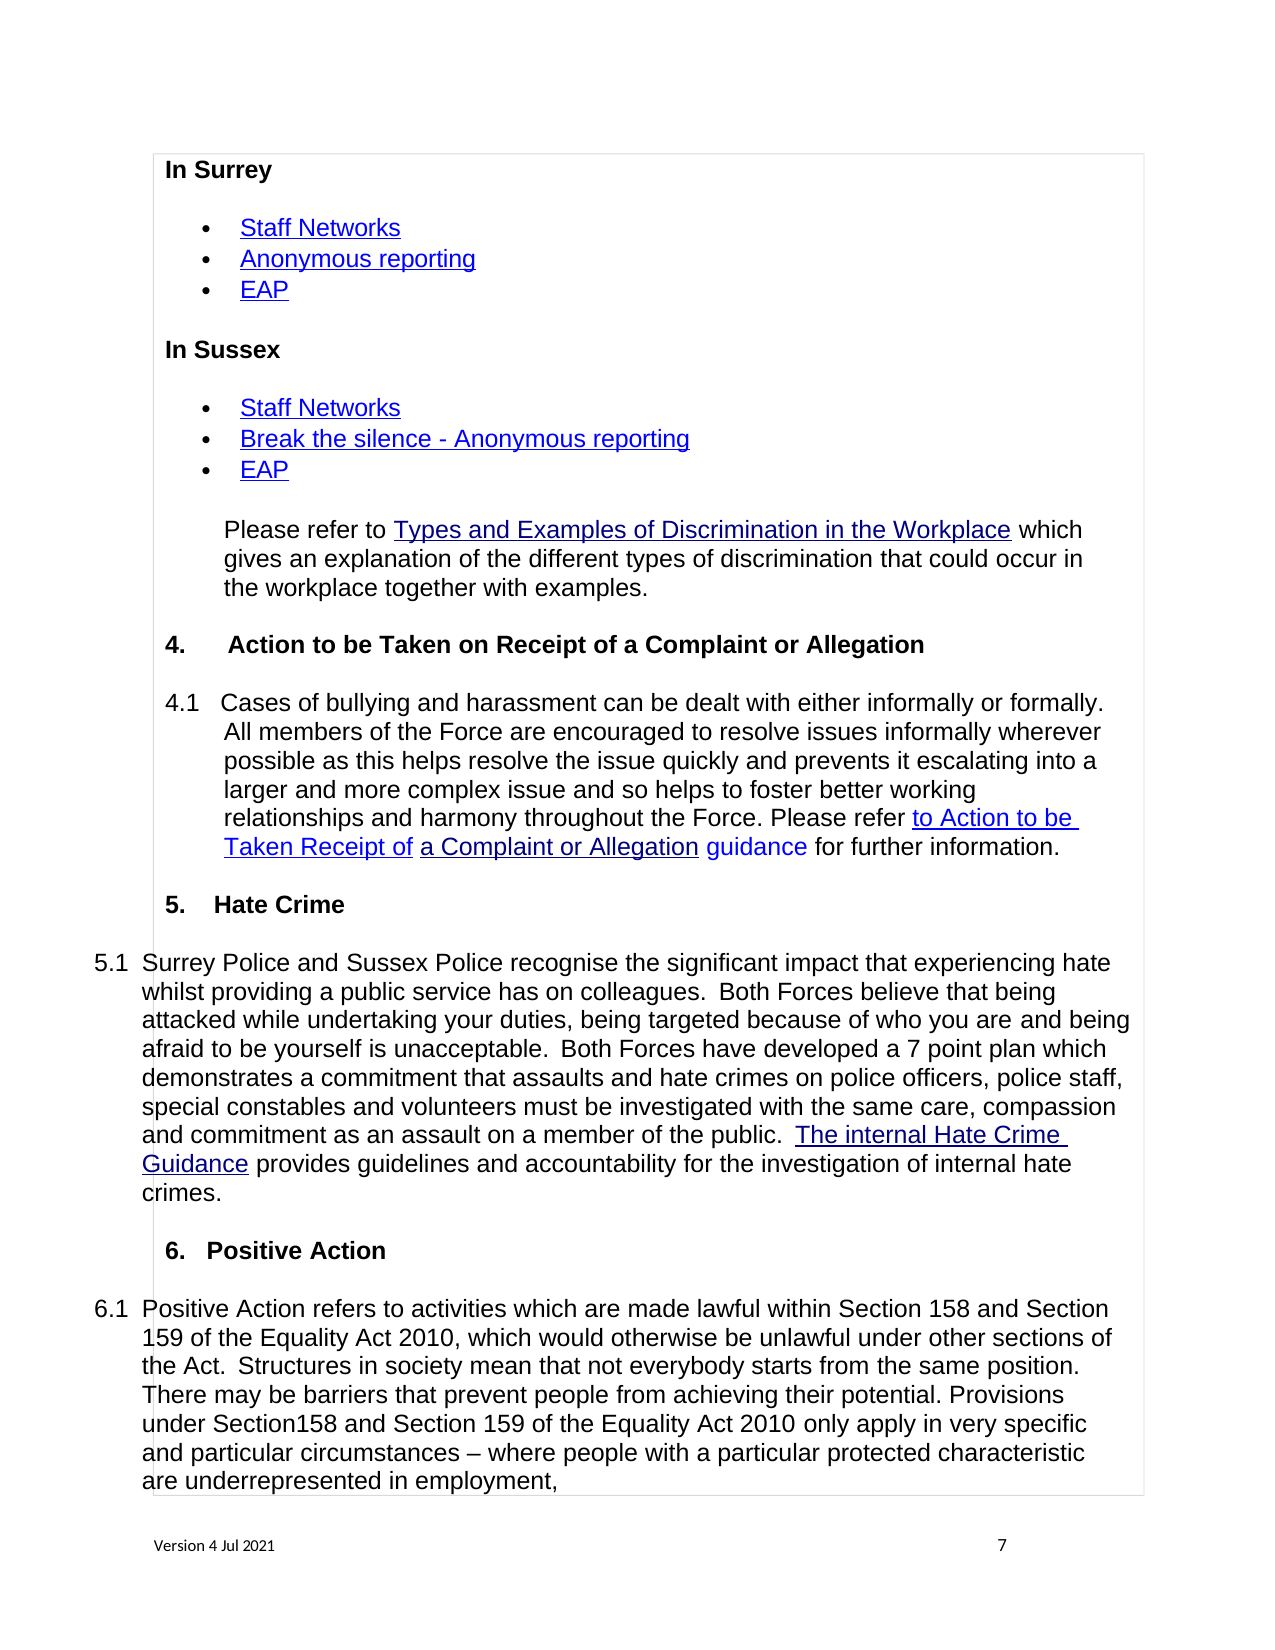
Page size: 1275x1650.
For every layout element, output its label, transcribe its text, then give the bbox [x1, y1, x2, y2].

list [1145, 424, 1181, 453]
list Surrey Police and Sussex Police recognise the significant impact that experiencing hate whilst providing a public service has on colleagues. Both Forces believe that being attacked while undertaking your duties, being targeted because of who you are and being afraid to be yourself is unacceptable. Both Forces have developed a 7 point plan which demonstrates a commitment that assaults and hate crimes on police officers, police staff, special constables and volunteers must be investigated with the same care, compassion and commitment as an assault on a member of the public. The internal Hate Crime Guidance provides guidelines and accountability for the investigation of internal hate crimes. [94, 948, 152, 1207]
list [1145, 213, 1181, 241]
list [1145, 455, 1181, 483]
subtitle [1145, 890, 1181, 919]
list Positive Action refers to activities which are made lawful within Section 158 and Section 159 of the Equality Act 2010, which would otherwise be unlawful under other sections of the Act. Structures in society mean that not everybody starts from the same position. There may be barriers that prevent people from achieving their potential. Provisions under Section158 and Section 159 of the Equality Act 2010 only apply in very specific and particular circumstances – where people with a particular protected characteristic are underrepresented in employment, [94, 1294, 152, 1495]
subtitle [1145, 1236, 1181, 1265]
list Cases of bullying and harassment can be dealt with either informally or formally. All members of the Force are encouraged to resolve issues informally wherever possible as this helps resolve the issue quickly and prevents it escalating into a larger and more complex issue and so helps to foster better working relationships and harmony throughout the Force. Please refer to Action to be Taken Receipt of a Complaint or Allegation guidance for further information. [165, 688, 1123, 861]
list EAP [202, 274, 1143, 303]
subtitle Positive Action [165, 1236, 1143, 1265]
list Break the silence - Anonymous reporting [202, 424, 1143, 453]
subtitle In Sussex [165, 335, 1143, 363]
list Positive Action refers to activities which are made lawful within Section 158 and Section 159 of the Equality Act 2010, which would otherwise be unlawful under other sections of the Act. Structures in society mean that not everybody starts from the same position. There may be barriers that prevent people from achieving their potential. Provisions under Section158 and Section 159 of the Equality Act 2010 only apply in very specific and particular circumstances – where people with a particular protected characteristic are underrepresented in employment, [154, 1294, 1116, 1494]
list [1145, 393, 1181, 422]
list Staff Networks [202, 213, 1143, 241]
list Staff Networks [202, 393, 1143, 422]
list Surrey Police and Sussex Police recognise the significant impact that experiencing hate whilst providing a public service has on colleagues. Both Forces believe that being attacked while undertaking your duties, being targeted because of who you are and being afraid to be yourself is unacceptable. Both Forces have developed a 7 point plan which demonstrates a commitment that assaults and hate crimes on police officers, police staff, special constables and volunteers must be investigated with the same care, compassion and commitment as an assault on a member of the public. The internal Hate Crime Guidance provides guidelines and accountability for the investigation of internal hate crimes. [154, 948, 1133, 1207]
subtitle In Surrey [165, 155, 1143, 183]
list Anonymous reporting [202, 243, 1143, 272]
subtitle [1145, 335, 1181, 363]
text Please refer to Types and Examples of Discrimination in the Workplace which gives an explanation of the different types of discrimination that could occur in the workplace together with examples. [224, 515, 1123, 601]
subtitle Hate Crime [165, 890, 1143, 919]
list EAP [202, 455, 1143, 483]
subtitle [1145, 154, 1181, 183]
subtitle Action to be Taken on Receipt of a Complaint or Allegation [165, 630, 1143, 659]
list [1145, 243, 1181, 272]
list [1145, 274, 1181, 303]
